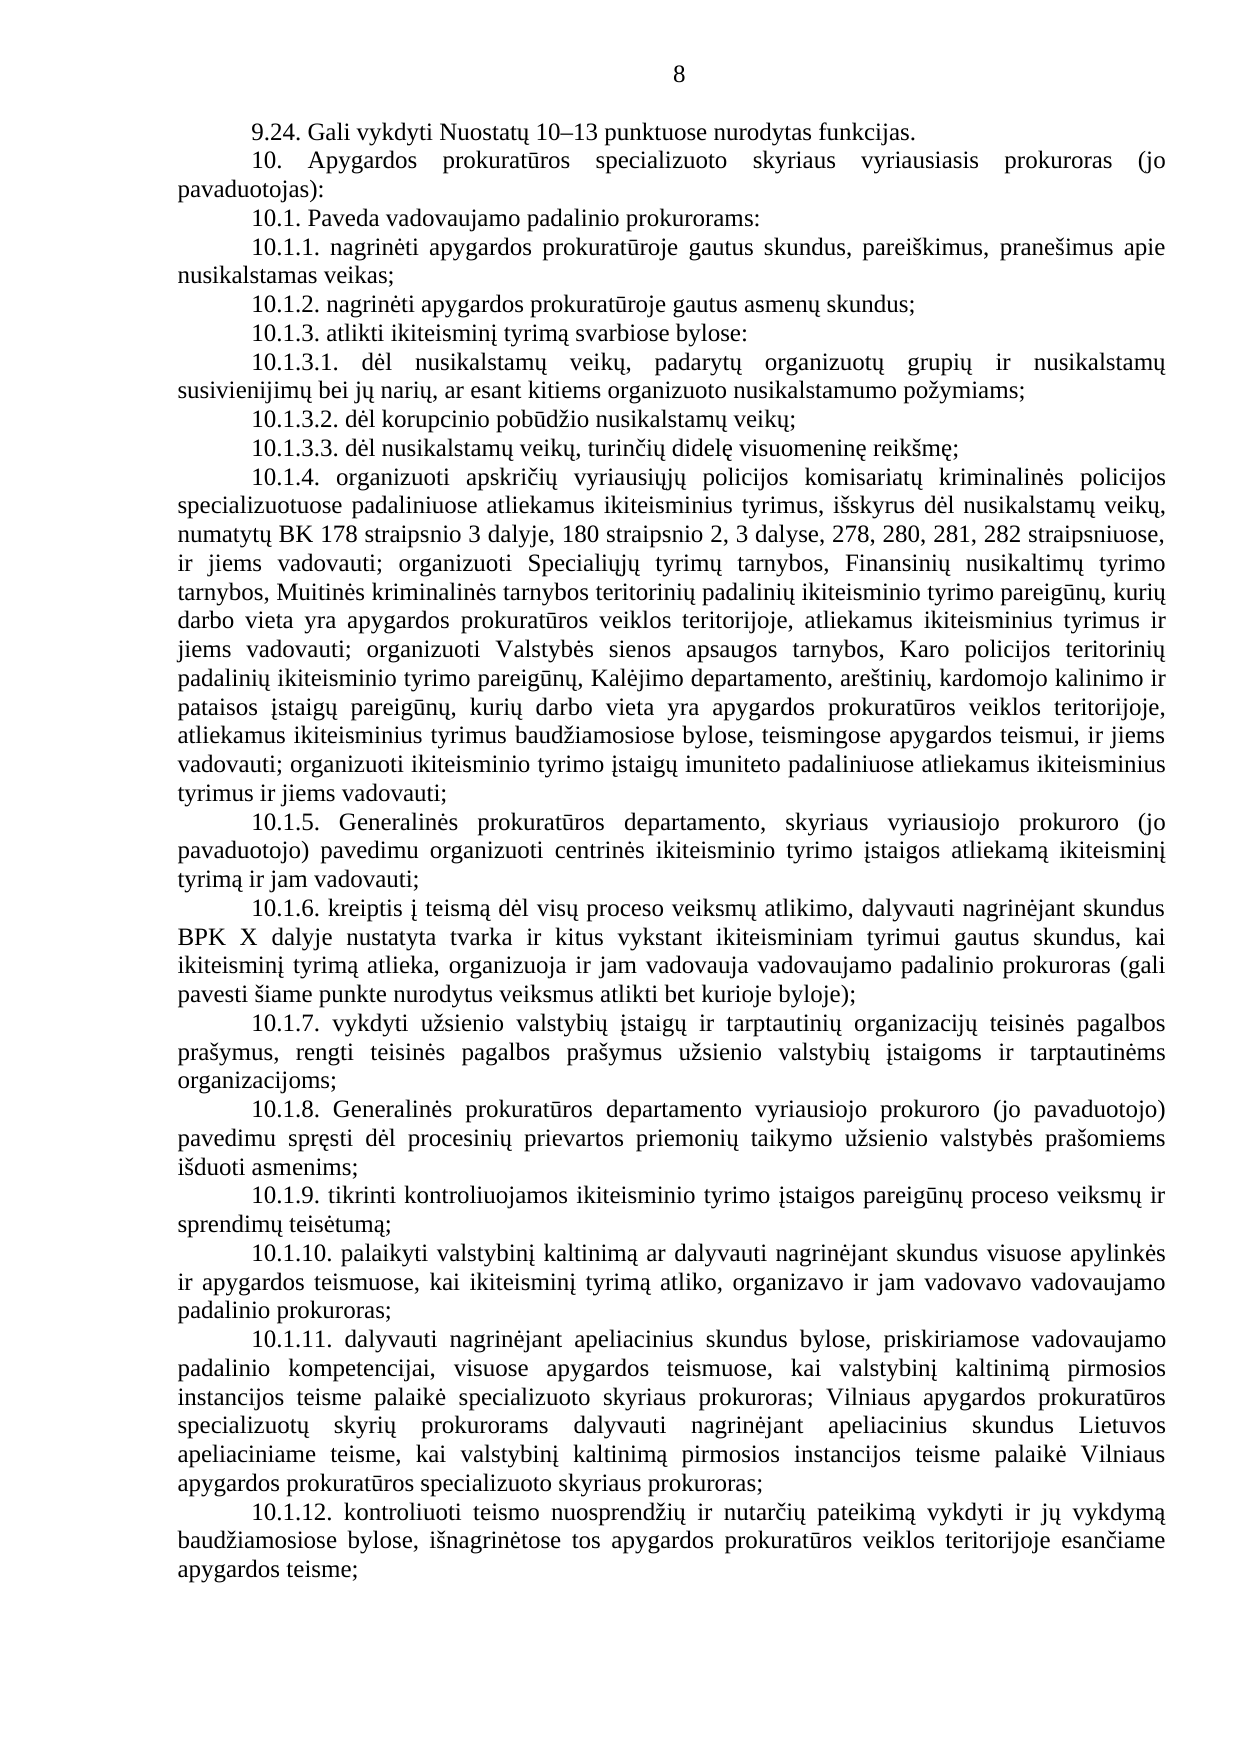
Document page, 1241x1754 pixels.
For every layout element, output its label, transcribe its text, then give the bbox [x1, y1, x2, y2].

text 10.1.9. tikrinti kontroliuojamos ikiteisminio tyrimo įstaigos pareigūnų proceso veiksmų ir sprendimų teisėtumą; [177, 1180, 1167, 1238]
text 10.1.5. Generalinės prokuratūros departamento, skyriaus vyriausiojo prokuroro (jo pavaduotojo) pavedimu organizuoti centrinės ikiteisminio tyrimo įstaigos atliekamą ikiteisminį tyrimą ir jam vadovauti; [177, 807, 1167, 893]
text 10.1.3.3. dėl nusikalstamų veikų, turinčių didelę visuomeninę reikšmę; [177, 433, 1167, 462]
text 10.1.2. nagrinėti apygardos prokuratūroje gautus asmenų skundus; [177, 289, 1167, 318]
text 10.1.3. atlikti ikiteisminį tyrimą svarbiose bylose: [177, 318, 1167, 347]
text 10.1.6. kreiptis į teismą dėl visų proceso veiksmų atlikimo, dalyvauti nagrinėjant skundus BPK X dalyje nustatyta tvarka ir kitus vykstant ikiteisminiam tyrimui gautus skundus, kai ikiteisminį tyrimą atlieka, organizuoja ir jam vadovauja vadovaujamo padalinio prokuroras (gali pavesti šiame punkte nurodytus veiksmus atlikti bet kurioje byloje); [177, 893, 1167, 1008]
text 10.1.3.2. dėl korupcinio pobūdžio nusikalstamų veikų; [177, 404, 1167, 433]
text 9.24. Gali vykdyti Nuostatų 10–13 punktuose nurodytas funkcijas. [177, 117, 1167, 145]
text 10.1.12. kontroliuoti teismo nuosprendžių ir nutarčių pateikimą vykdyti ir jų vykdymą baudžiamosiose bylose, išnagrinėtose tos apygardos prokuratūros veiklos teritorijoje esančiame apygardos teisme; [177, 1497, 1167, 1583]
text 10.1.4. organizuoti apskričių vyriausiųjų policijos komisariatų kriminalinės policijos specializuotuose padaliniuose atliekamus ikiteisminius tyrimus, išskyrus dėl nusikalstamų veikų, numatytų BK 178 straipsnio 3 dalyje, 180 straipsnio 2, 3 dalyse, 278, 280, 281, 282 straipsniuose, ir jiems vadovauti; organizuoti Specialiųjų tyrimų tarnybos, Finansinių nusikaltimų tyrimo tarnybos, Muitinės kriminalinės tarnybos teritorinių padalinių ikiteisminio tyrimo pareigūnų, kurių darbo vieta yra apygardos prokuratūros veiklos teritorijoje, atliekamus ikiteisminius tyrimus ir jiems vadovauti; organizuoti Valstybės sienos apsaugos tarnybos, Karo policijos teritorinių padalinių ikiteisminio tyrimo pareigūnų, Kalėjimo departamento, areštinių, kardomojo kalinimo ir pataisos įstaigų pareigūnų, kurių darbo vieta yra apygardos prokuratūros veiklos teritorijoje, atliekamus ikiteisminius tyrimus baudžiamosiose bylose, teismingose apygardos teismui, ir jiems vadovauti; organizuoti ikiteisminio tyrimo įstaigų imuniteto padaliniuose atliekamus ikiteisminius tyrimus ir jiems vadovauti; [177, 462, 1167, 807]
text 10.1.11. dalyvauti nagrinėjant apeliacinius skundus bylose, priskiriamose vadovaujamo padalinio kompetencijai, visuose apygardos teismuose, kai valstybinį kaltinimą pirmosios instancijos teisme palaikė specializuoto skyriaus prokuroras; Vilniaus apygardos prokuratūros specializuotų skyrių prokurorams dalyvauti nagrinėjant apeliacinius skundus Lietuvos apeliaciniame teisme, kai valstybinį kaltinimą pirmosios instancijos teisme palaikė Vilniaus apygardos prokuratūros specializuoto skyriaus prokuroras; [177, 1324, 1167, 1497]
text 10. Apygardos prokuratūros specializuoto skyriaus vyriausiasis prokuroras (jo pavaduotojas): [177, 145, 1167, 203]
text 10.1.3.1. dėl nusikalstamų veikų, padarytų organizuotų grupių ir nusikalstamų susivienijimų bei jų narių, ar esant kitiems organizuoto nusikalstamumo požymiams; [177, 347, 1167, 404]
text 10.1. Paveda vadovaujamo padalinio prokurorams: [177, 203, 1167, 232]
text 10.1.7. vykdyti užsienio valstybių įstaigų ir tarptautinių organizacijų teisinės pagalbos prašymus, rengti teisinės pagalbos prašymus užsienio valstybių įstaigoms ir tarptautinėms organizacijoms; [177, 1008, 1167, 1094]
text 10.1.1. nagrinėti apygardos prokuratūroje gautus skundus, pareiškimus, pranešimus apie nusikalstamas veikas; [177, 232, 1167, 289]
text 10.1.10. palaikyti valstybinį kaltinimą ar dalyvauti nagrinėjant skundus visuose apylinkės ir apygardos teismuose, kai ikiteisminį tyrimą atliko, organizavo ir jam vadovavo vadovaujamo padalinio prokuroras; [177, 1238, 1167, 1324]
text 10.1.8. Generalinės prokuratūros departamento vyriausiojo prokuroro (jo pavaduotojo) pavedimu spręsti dėl procesinių prievartos priemonių taikymo užsienio valstybės prašomiems išduoti asmenims; [177, 1094, 1167, 1180]
